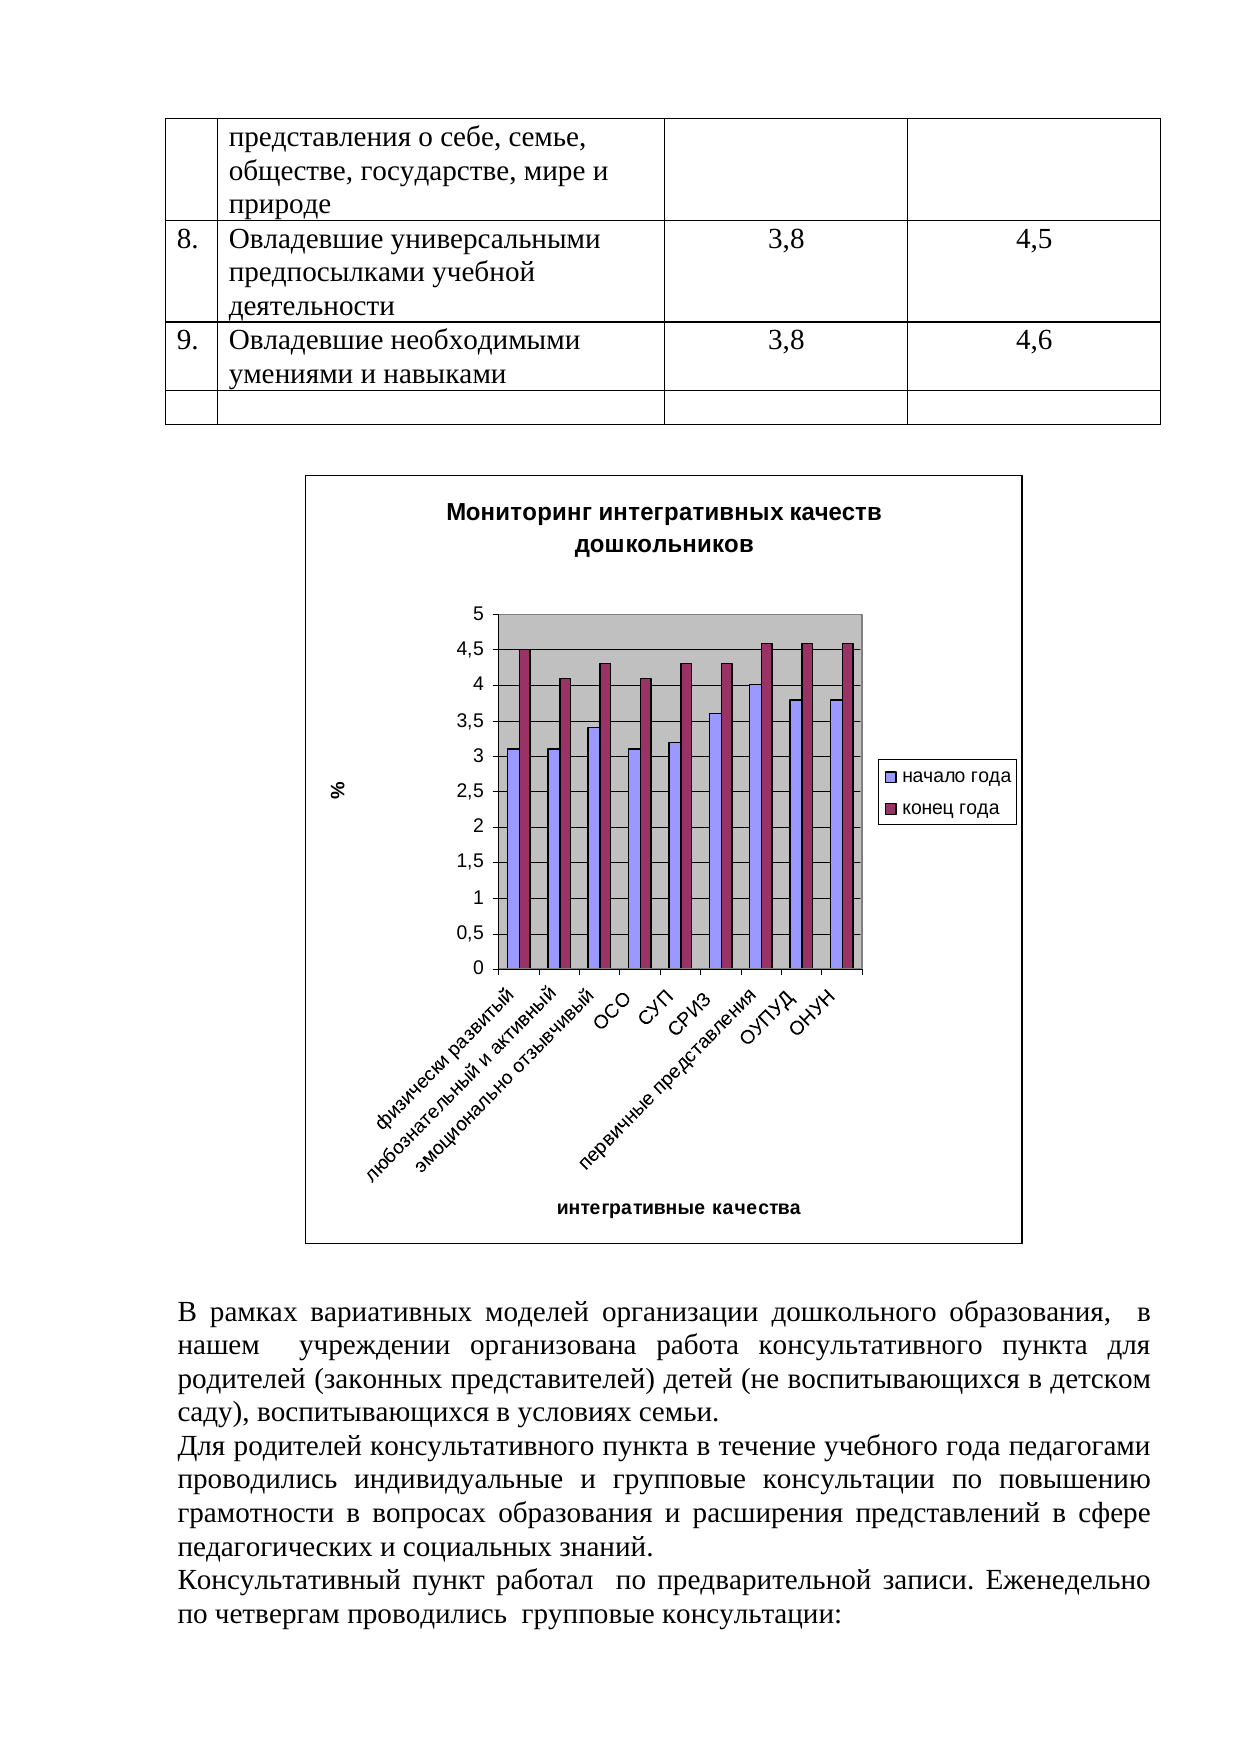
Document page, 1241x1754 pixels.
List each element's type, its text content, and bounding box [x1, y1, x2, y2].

table_cell [166, 391, 217, 424]
table_cell 9. [166, 323, 217, 389]
table_cell [218, 391, 664, 424]
table_cell 8. [166, 221, 217, 321]
table_cell [166, 119, 217, 220]
table_cell [665, 391, 907, 424]
text Консультативный пункт работал по предварительной записи. Еженедельно по четвергам проводились групповые консультации: [177, 1562, 1152, 1629]
table_cell 4,5 [908, 221, 1160, 321]
table_cell 3,8 [665, 323, 907, 389]
table_cell [908, 391, 1160, 424]
table_cell Овладевшие необходимыми умениями и навыками [218, 323, 664, 389]
text Для родителей консультативного пункта в течение учебного года педагогами проводились индивидуальные и групповые консультации по повышению грамотности в вопросах образования и расширения представлений в сфере педагогических и социальных знаний. [177, 1428, 1152, 1562]
table_cell [908, 119, 1160, 220]
table_cell [665, 119, 907, 220]
table_cell 4,6 [908, 323, 1160, 389]
table_cell Овладевшие универсальными предпосылками учебной деятельности [218, 221, 664, 321]
table_cell представления о себе, семье, обществе, государстве, мире и природе [218, 119, 664, 220]
table_cell 3,8 [665, 221, 907, 321]
text В рамках вариативных моделей организации дошкольного образования, в нашем учреждении организована работа консультативного пункта для родителей (законных представителей) детей (не воспитывающихся в детском саду), воспитывающихся в условиях семьи. [177, 1294, 1152, 1428]
